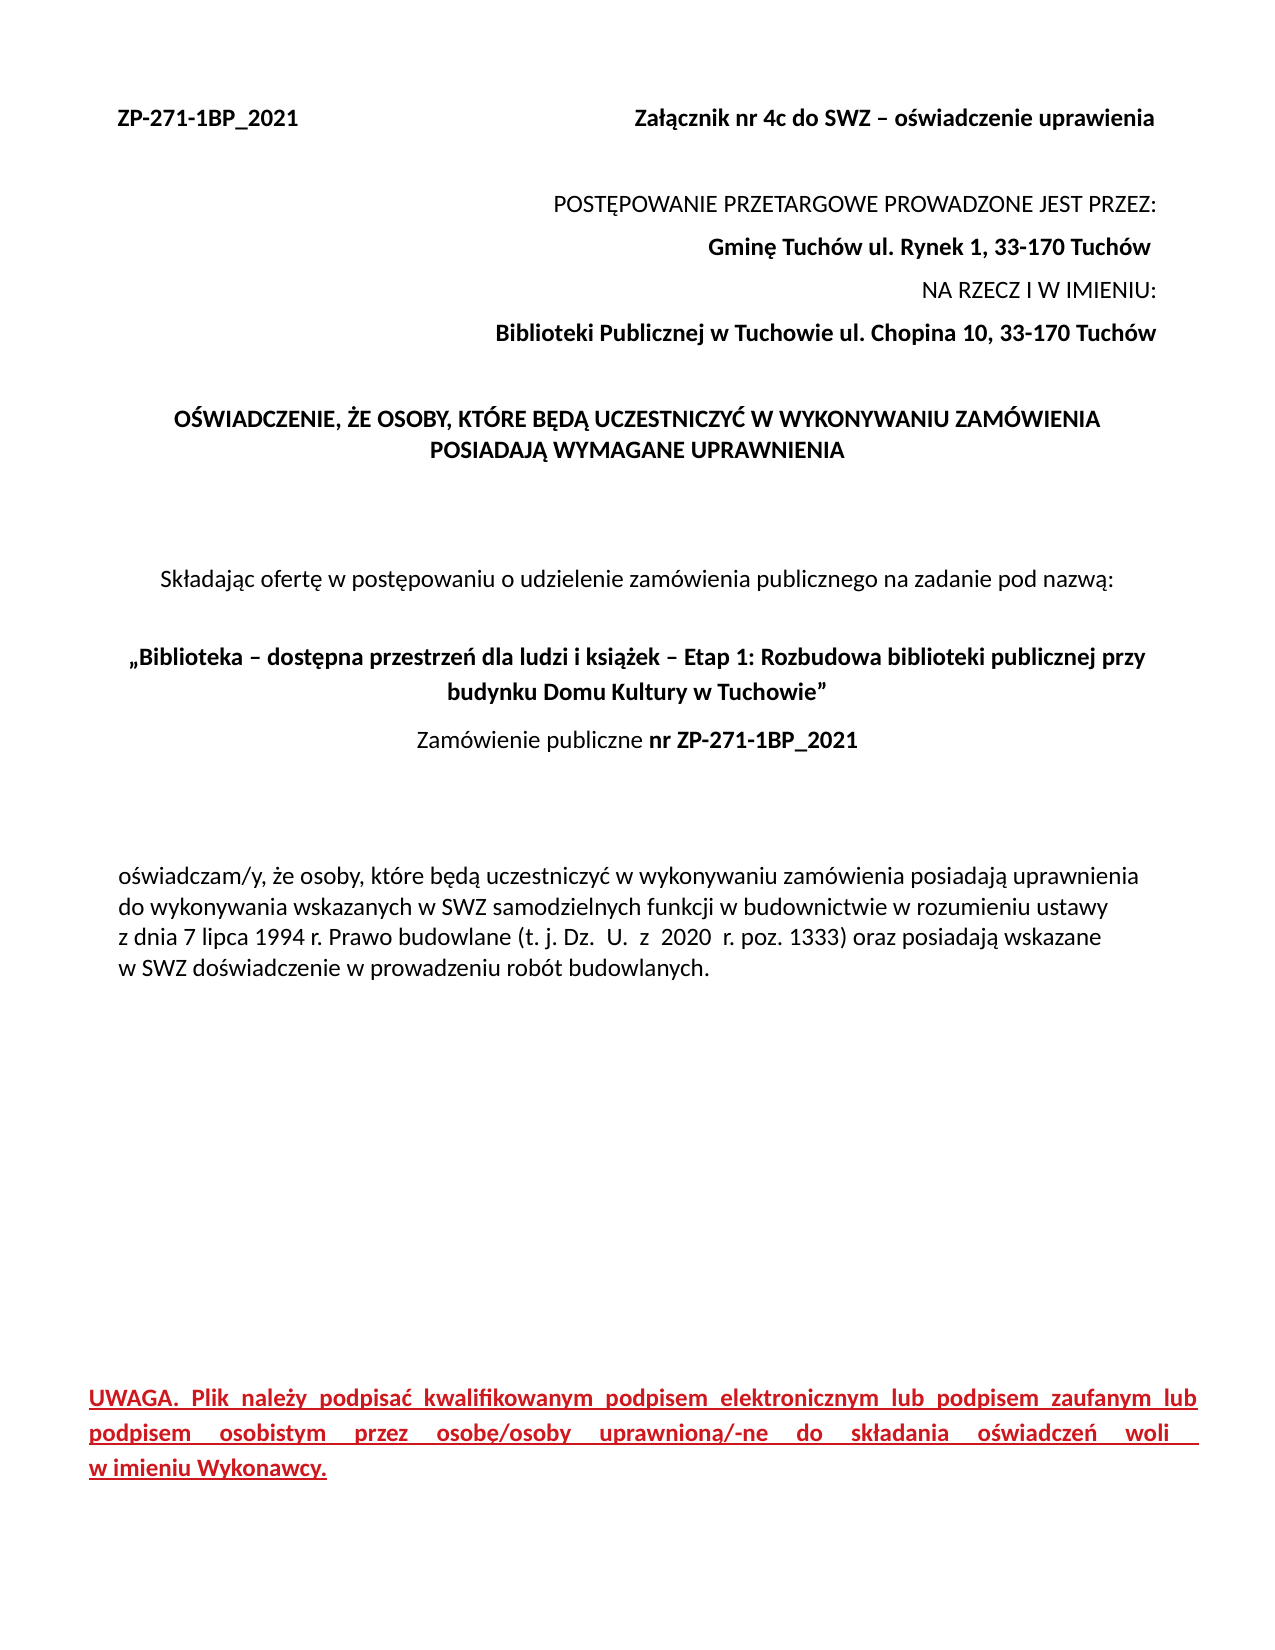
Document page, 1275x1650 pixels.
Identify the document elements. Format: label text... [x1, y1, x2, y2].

text „Biblioteka – dostępna przestrzeń dla ludzi i książek – Etap 1: Rozbudowa biblioteki publicznej przy budynku Domu Kultury w Tuchowie” [117, 606, 1157, 707]
text Gminę Tuchów ul. Rynek 1, 33-170 Tuchów [118, 232, 1157, 262]
text Zamówienie publiczne nr ZP-271-1BP_2021 [117, 724, 1157, 754]
text OŚWIADCZENIE, ŻE OSOBY, KTÓRE BĘDĄ UCZESTNICZYĆ W WYKONYWANIU ZAMÓWIENIA POSIADAJĄ WYMAGANE UPRAWNIENIA [118, 404, 1157, 465]
text UWAGA. Plik należy podpisać kwalifikowanym podpisem elektronicznym lub podpisem zaufanym lub [89, 1382, 1198, 1408]
text oświadczam/y, że osoby, które będą uczestniczyć w wykonywaniu zamówienia posiadają uprawnienia do wykonywania wskazanych w SWZ samodzielnych funkcji w budownictwie w rozumieniu ustawy z dnia 7 lipca 1994 r. Prawo budowlane (t. j. Dz. U. z 2020 r. poz. 1333) oraz posiadają wskazane w SWZ doświadczenie w prowadzeniu robót budowlanych. [118, 860, 1157, 982]
text podpisem osobistym przez osobę/osoby uprawnioną/-ne do składania oświadczeń woli [89, 1410, 1198, 1443]
text ZP-271-1BP_2021 Załącznik nr 4c do SWZ – oświadczenie uprawienia [117, 102, 1157, 133]
text Składając ofertę w postępowaniu o udzielenie zamówienia publicznego na zadanie pod nazwą: [118, 563, 1157, 594]
text w imieniu Wykonawcy. [89, 1445, 1198, 1483]
text Biblioteki Publicznej w Tuchowie ul. Chopina 10, 33-170 Tuchów [118, 318, 1157, 348]
text NA RZECZ I W IMIENIU: [118, 274, 1157, 305]
text POSTĘPOWANIE PRZETARGOWE PROWADZONE JEST PRZEZ: [118, 188, 1157, 219]
